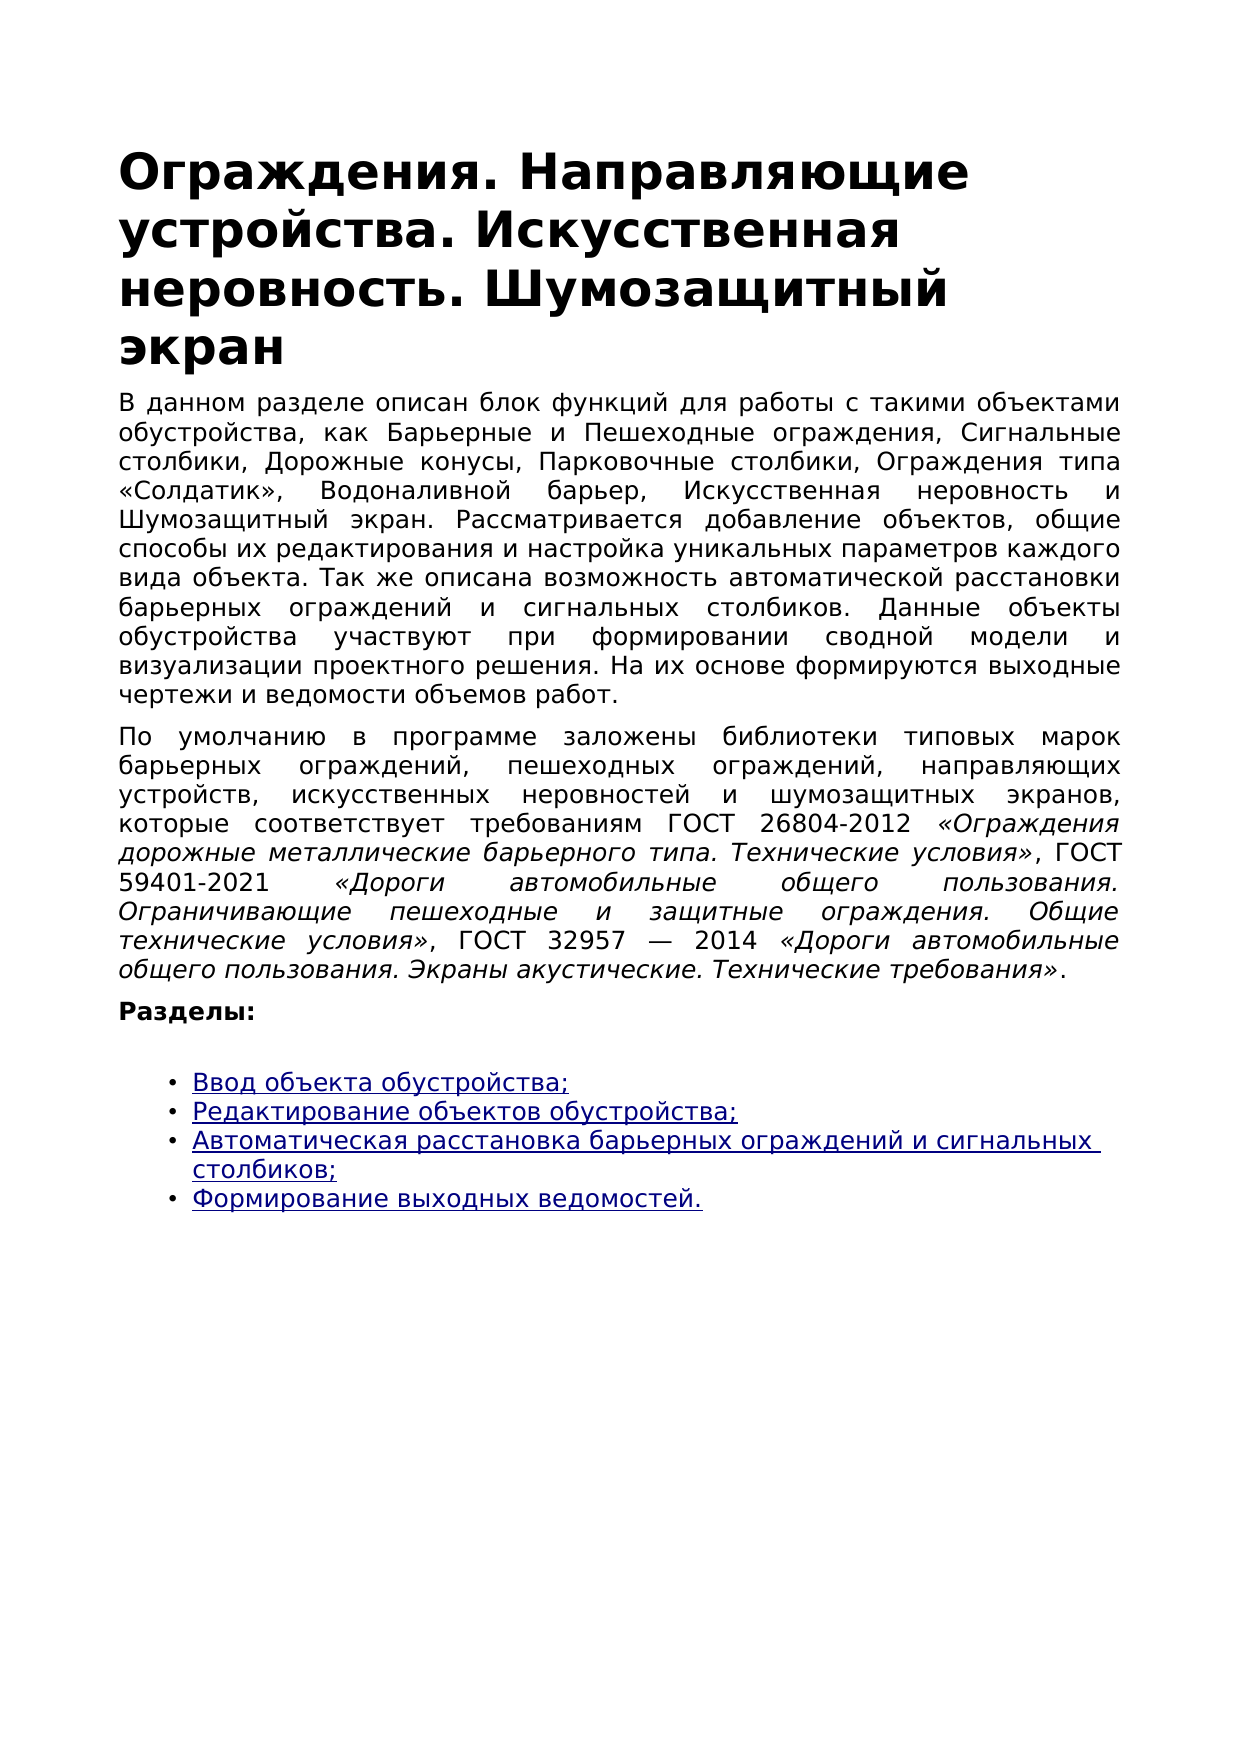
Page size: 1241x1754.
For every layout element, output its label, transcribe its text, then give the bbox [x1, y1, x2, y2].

text В данном разделе описан блок функций для работы с такими объектами обустройства, как Барьерные и Пешеходные ограждения, Сигнальные столбики, Дорожные конусы, Парковочные столбики, Ограждения типа «Солдатик», Водоналивной барьер, Искусственная неровность и Шумозащитный экран. Рассматривается добавление объектов, общие способы их редактирования и настройка уникальных параметров каждого вида объекта. Так же описана возможность автоматической расстановки барьерных ограждений и сигнальных столбиков. Данные объекты обустройства участвуют при формировании сводной модели и визуализации проектного решения. На их основе формируются выходные чертежи и ведомости объемов работ. [118, 388, 1122, 709]
text Разделы: [118, 997, 1122, 1026]
list Формирование выходных ведомостей. [177, 1185, 1122, 1214]
subtitle Ограждения. Направляющие устройства. Искусственная неровность. Шумозащитный экран [118, 143, 1122, 376]
text По умолчанию в программе заложены библиотеки типовых марок барьерных ограждений, пешеходных ограждений, направляющих устройств, искусственных неровностей и шумозащитных экранов, которые соответствует требованиям ГОСТ 26804-2012 «Ограждения дорожные металлические барьерного типа. Технические условия», ГОСТ 59401-2021 «Дороги автомобильные общего пользования. Ограничивающие пешеходные и защитные ограждения. Общие технические условия», ГОСТ 32957 — 2014 «Дороги автомобильные общего пользования. Экраны акустические. Технические требования». [118, 722, 1122, 984]
list Редактирование объектов обустройства; [177, 1097, 1122, 1126]
list Автоматическая расстановка барьерных ограждений и сигнальных столбиков; [177, 1126, 1122, 1185]
list Ввод объекта обустройства; [177, 1068, 1122, 1097]
